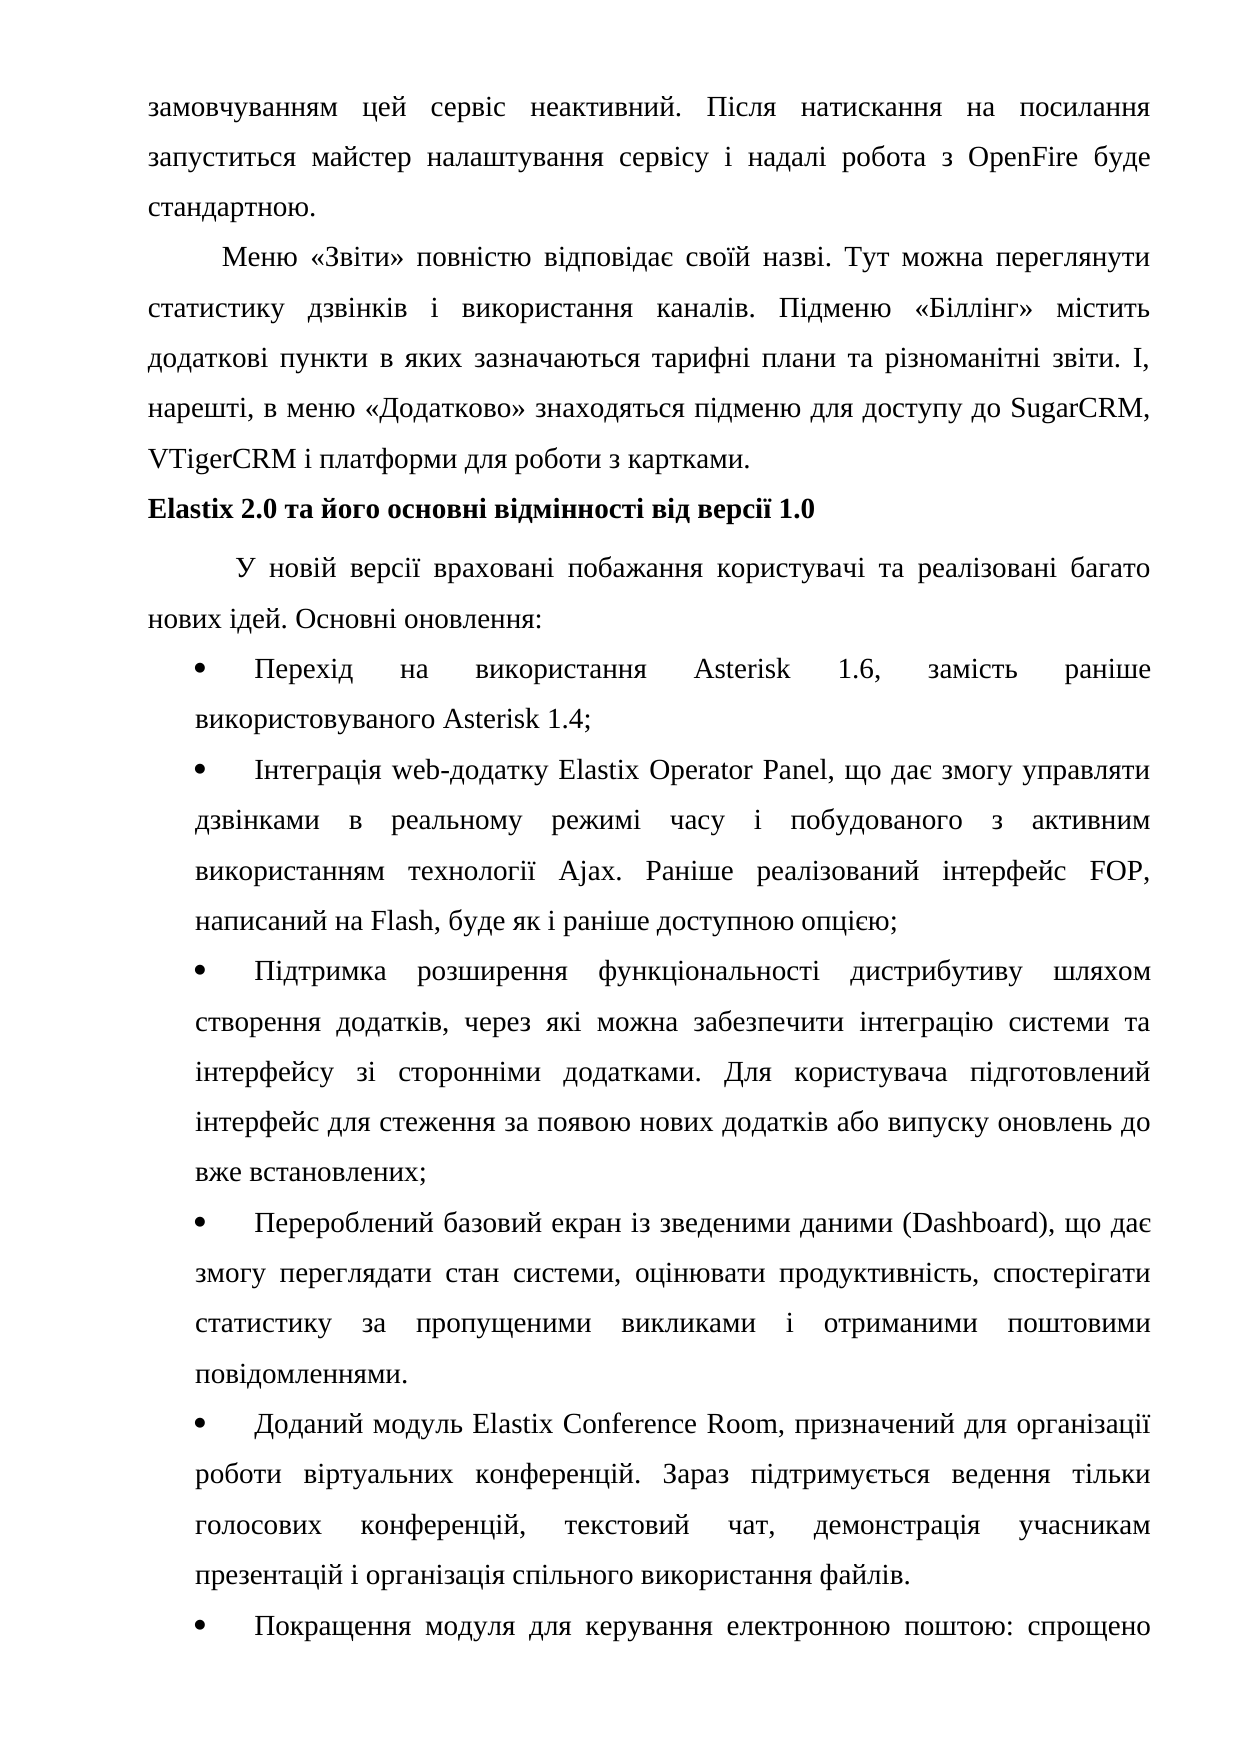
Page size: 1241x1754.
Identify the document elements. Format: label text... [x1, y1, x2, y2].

text Elastix 2.0 та його основні відмінності від версії 1.0 [148, 491, 1152, 525]
text У новій версії враховані побажання користувачі та реалізовані багато нових ідей. Основні оновлення: [148, 551, 1152, 634]
text Меню «Звіти» повністю відповідає своїй назві. Тут можна переглянути статистику дзвінків і використання каналів. Підменю «Біллінг» містить додаткові пункти в яких зазначаються тарифні плани та різноманітні звіти. І, нарешті, в меню «Додатково» знаходяться підменю для доступу до SugarCRM, VTigerCRM і платформи для роботи з картками. [148, 239, 1152, 474]
list Перероблений базовий екран із зведеними даними (Dashboard), що дає змогу переглядати стан системи, оцінювати продуктивність, спостерігати статистику за пропущеними викликами і отриманими поштовими повідомленнями. [195, 1205, 1152, 1389]
text замовчуванням цей сервіс неактивний. Після натискання на посилання запуститься майстер налаштування сервісу і надалі робота з OpenFire буде стандартною. [148, 89, 1152, 223]
list Інтеграція web-додатку Elastix Operator Panel, що дає змогу управляти дзвінками в реальному режимі часу і побудованого з активним використанням технології Ajax. Раніше реалізований інтерфейс FOP, написаний на Flash, буде як і раніше доступною опцією; [195, 752, 1152, 936]
list Підтримка розширення функціональності дистрибутиву шляхом створення додатків, через які можна забезпечити інтеграцію системи та інтерфейсу зі сторонніми додатками. Для користувача підготовлений інтерфейс для стеження за появою нових додатків або випуску оновлень до вже встановлених; [195, 953, 1152, 1188]
list Перехід на використання Asterisk 1.6, замість раніше використовуваного Asterisk 1.4; [195, 651, 1152, 735]
list Доданий модуль Elastix Conference Room, призначений для організації роботи віртуальних конференцій. Зараз підтримується ведення тільки голосових конференцій, текстовий чат, демонстрація учасникам презентацій і організація спільного використання файлів. [195, 1406, 1152, 1591]
list Покращення модуля для керування електронною поштою: спрощено [195, 1608, 1152, 1641]
